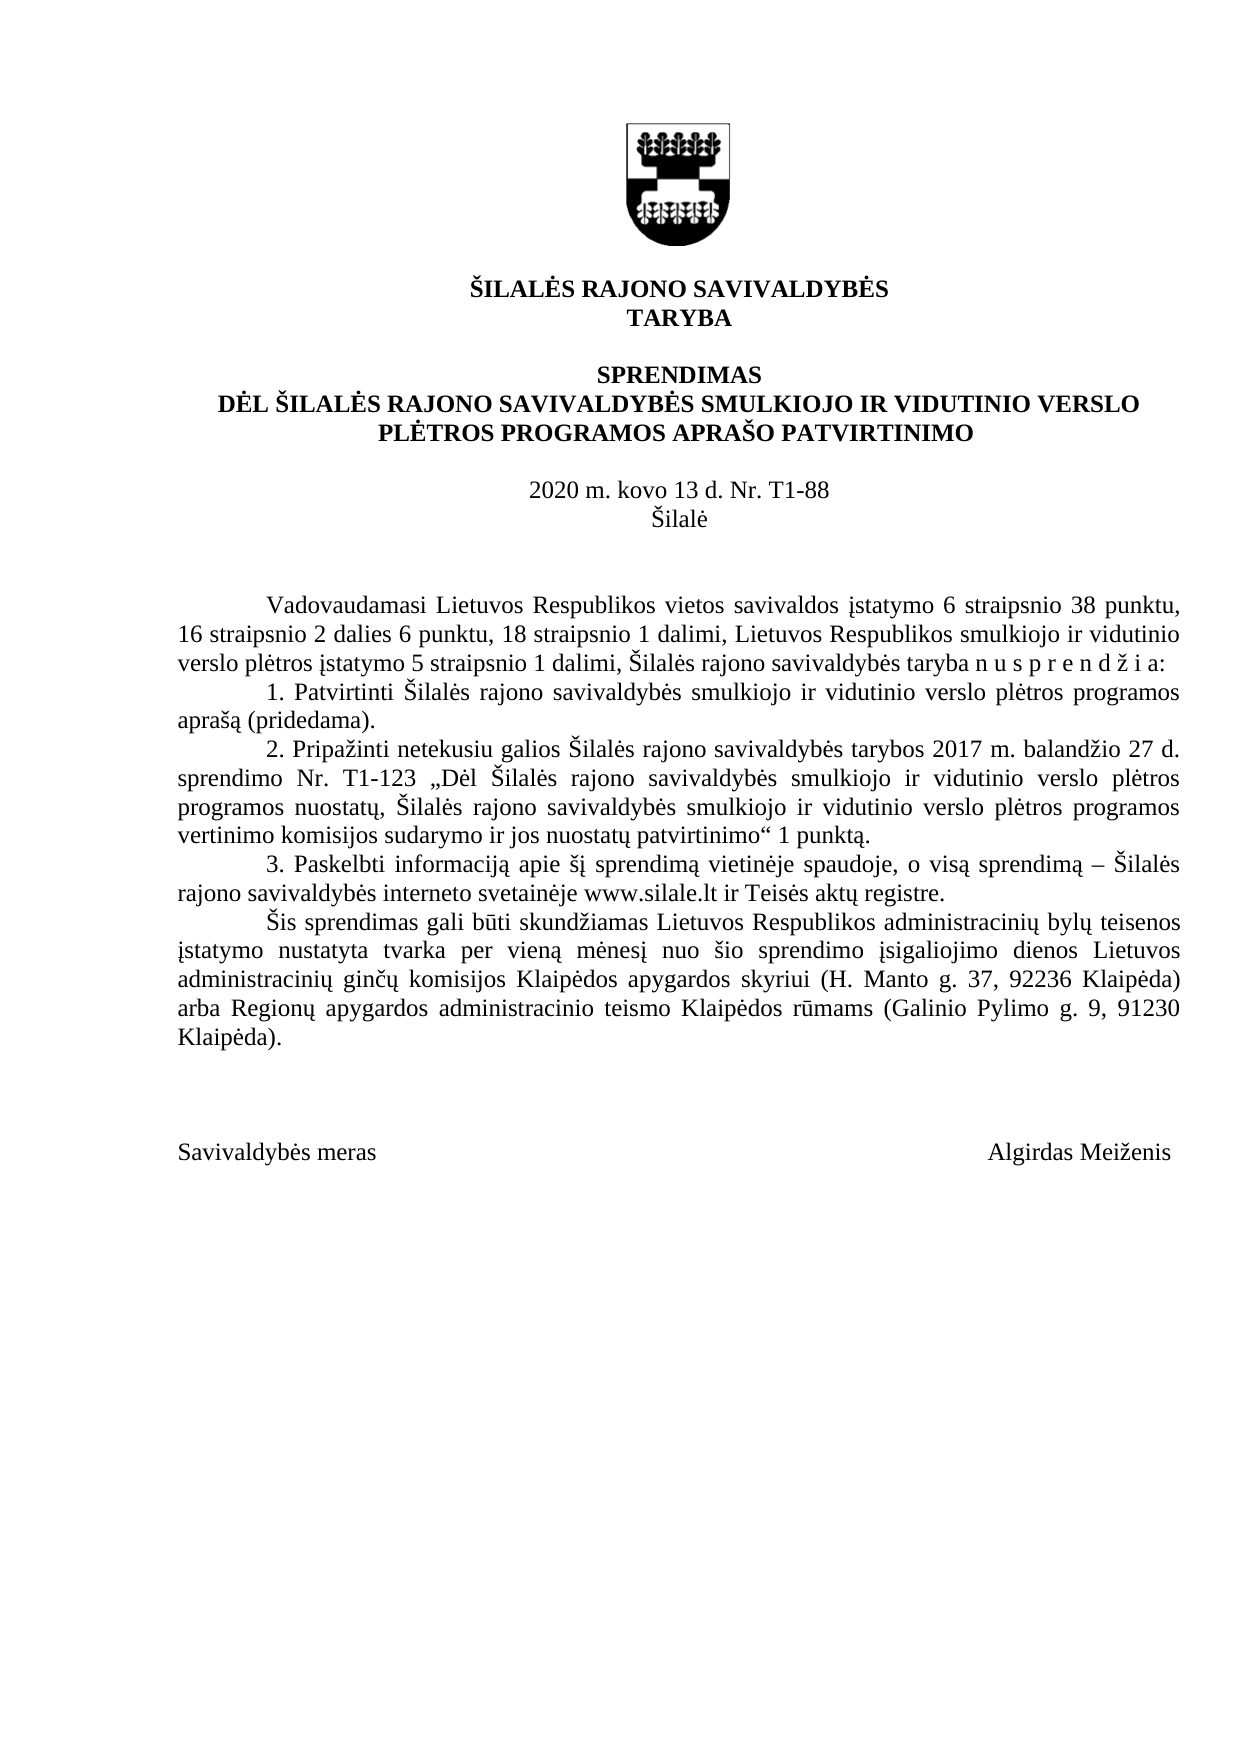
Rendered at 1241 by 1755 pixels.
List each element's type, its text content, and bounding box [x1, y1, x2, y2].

text 3. Paskelbti informaciją apie šį sprendimą vietinėje spaudoje, o visą sprendimą – Šilalės rajono savivaldybės interneto svetainėje www.silale.lt ir Teisės aktų registre. [177, 849, 1181, 907]
text ŠILALĖS RAJONO SAVIVALDYBĖS [177, 274, 1181, 303]
text 2020 m. kovo 13 d. Nr. T1-88 [177, 475, 1181, 504]
text Savivaldybės meras Algirdas Meiženis [177, 1137, 1181, 1165]
text TARYBA [177, 303, 1181, 332]
text Vadovaudamasi Lietuvos Respublikos vietos savivaldos įstatymo 6 straipsnio 38 punktu, 16 straipsnio 2 dalies 6 punktu, 18 straipsnio 1 dalimi, Lietuvos Respublikos smulkiojo ir vidutinio verslo plėtros įstatymo 5 straipsnio 1 dalimi, Šilalės rajono savivaldybės taryba n u s p r e n d ž i a: [177, 590, 1181, 677]
text SPRENDIMAS [177, 360, 1181, 389]
text 2. Pripažinti netekusiu galios Šilalės rajono savivaldybės tarybos 2017 m. balandžio 27 d. sprendimo Nr. T1-123 „Dėl Šilalės rajono savivaldybės smulkiojo ir vidutinio verslo plėtros programos nuostatų, Šilalės rajono savivaldybės smulkiojo ir vidutinio verslo plėtros programos vertinimo komisijos sudarymo ir jos nuostatų patvirtinimo“ 1 punktą. [177, 734, 1181, 849]
text Šilalė [177, 504, 1181, 533]
text DĖL ŠILALĖS RAJONO SAVIVALDYBĖS SMULKIOJO IR VIDUTINIO VERSLO PLĖTROS PROGRAMOS APRAŠO PATVIRTINIMO [177, 389, 1181, 447]
text Šis sprendimas gali būti skundžiamas Lietuvos Respublikos administracinių bylų teisenos įstatymo nustatyta tvarka per vieną mėnesį nuo šio sprendimo įsigaliojimo dienos Lietuvos administracinių ginčų komisijos Klaipėdos apygardos skyriui (H. Manto g. 37, 92236 Klaipėda) arba Regionų apygardos administracinio teismo Klaipėdos rūmams (Galinio Pylimo g. 9, 91230 Klaipėda). [177, 907, 1181, 1050]
text 1. Patvirtinti Šilalės rajono savivaldybės smulkiojo ir vidutinio verslo plėtros programos aprašą (pridedama). [177, 677, 1181, 734]
